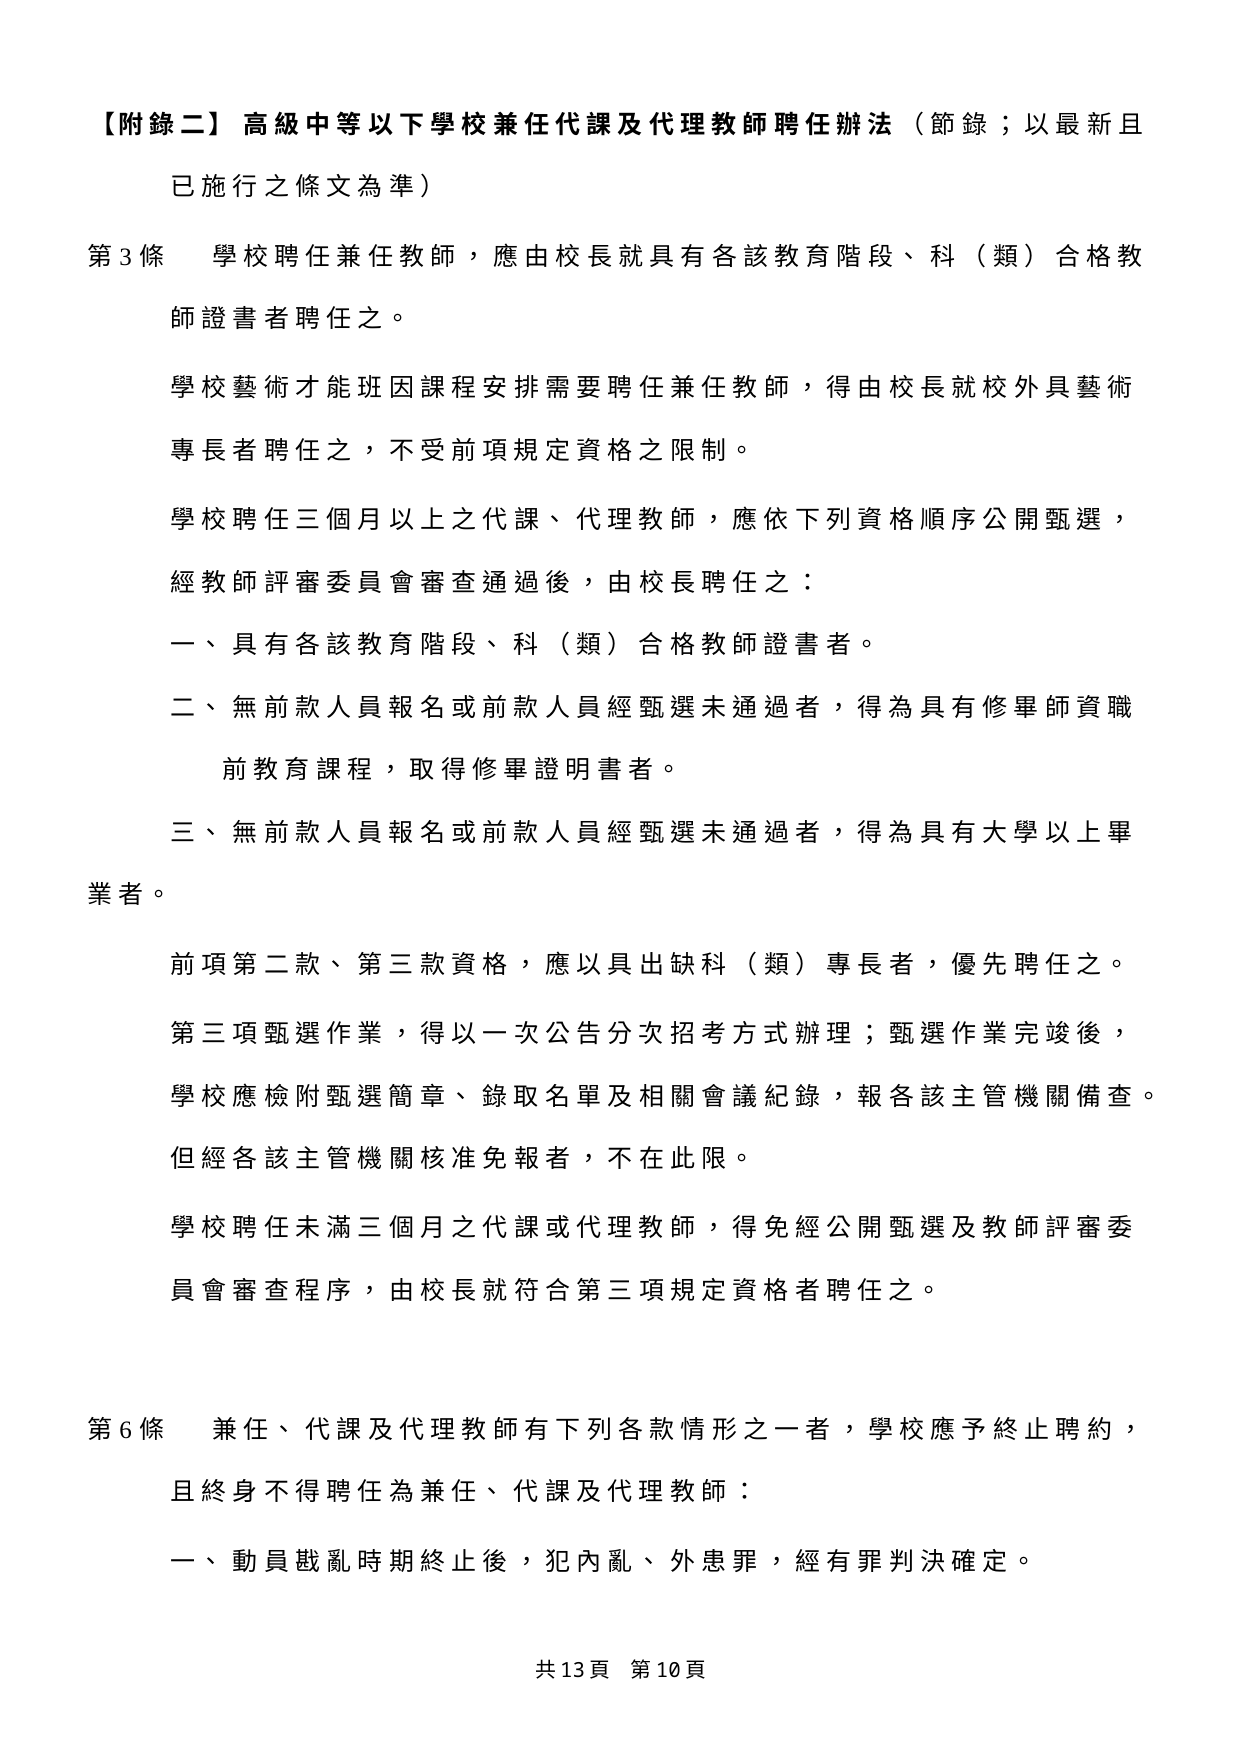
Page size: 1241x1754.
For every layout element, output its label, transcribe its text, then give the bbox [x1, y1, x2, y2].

text 學校聘任三個月以上之代課、代理教師，應依下列資格順序公開甄選，經教師評審委員會審查通過後，由校長聘任之： [157, 476, 1157, 601]
text 第三項甄選作業，得以一次公告分次招考方式辦理；甄選作業完竣後，學校應檢附甄選簡章、錄取名單及相關會議紀錄，報各該主管機關備查。但經各該主管機關核准免報者，不在此限。 [157, 990, 1157, 1177]
text 第6條 兼任、代課及代理教師有下列各款情形之一者，學校應予終止聘約，且終身不得聘任為兼任、代課及代理教師： [84, 1386, 1157, 1511]
text 【附錄二】高級中等以下學校兼任代課及代理教師聘任辦法（節錄；以最新且已施行之條文為準） [84, 81, 1157, 206]
text 一、動員戡亂時期終止後，犯內亂、外患罪，經有罪判決確定。 [157, 1517, 1157, 1580]
text 前項第二款、第三款資格，應以具出缺科（類）專長者，優先聘任之。 [157, 921, 1157, 983]
text 第3條 學校聘任兼任教師，應由校長就具有各該教育階段、科（類）合格教師證書者聘任之。 [84, 212, 1157, 337]
text 二、無前款人員報名或前款人員經甄選未通過者，得為具有修畢師資職前教育課程，取得修畢證明書者。 [161, 664, 1157, 789]
text 一、具有各該教育階段、科（類）合格教師證書者。 [84, 601, 1157, 664]
text 三、無前款人員報名或前款人員經甄選未通過者，得為具有大學以上畢業者。 [84, 789, 1157, 914]
text 學校聘任未滿三個月之代課或代理教師，得免經公開甄選及教師評審委員會審查程序，由校長就符合第三項規定資格者聘任之。 [157, 1184, 1157, 1309]
text 學校藝術才能班因課程安排需要聘任兼任教師，得由校長就校外具藝術專長者聘任之，不受前項規定資格之限制。 [157, 344, 1157, 469]
